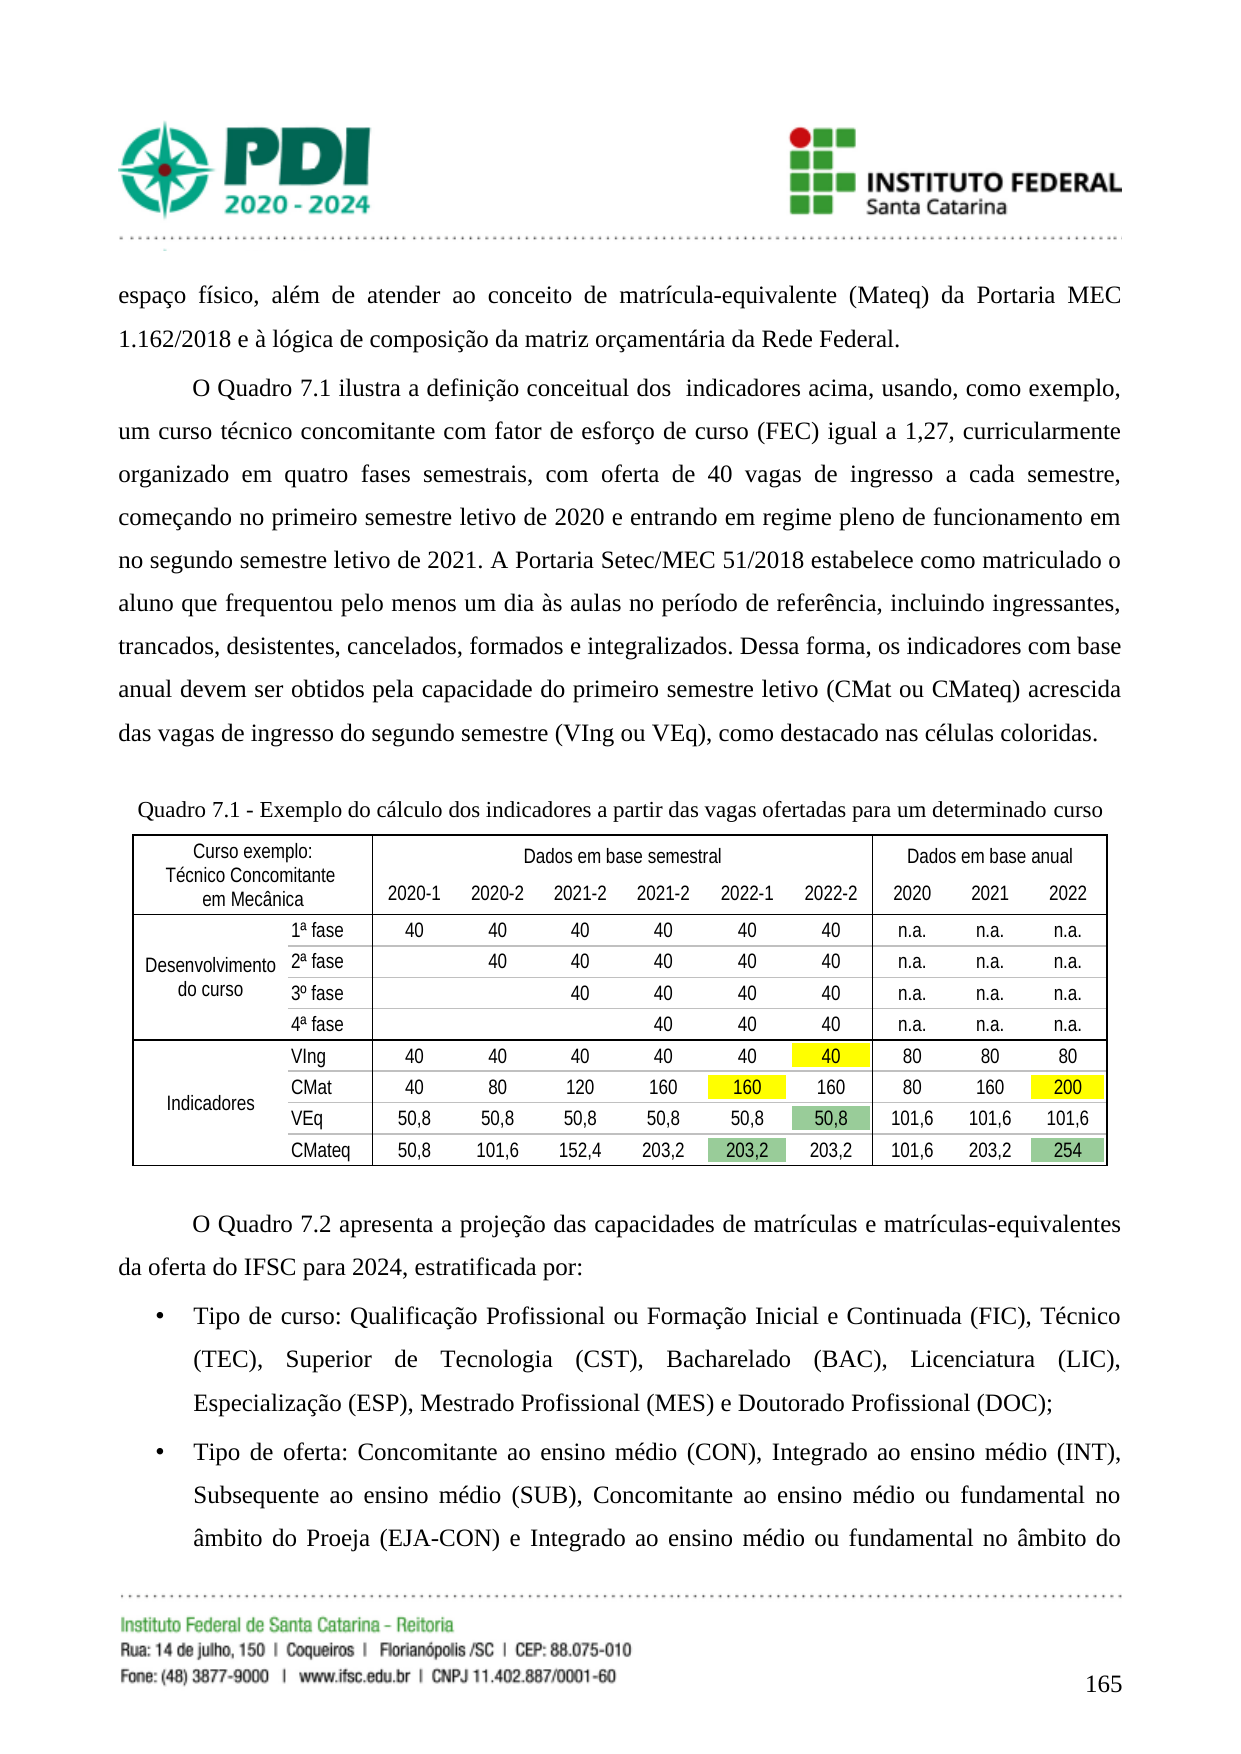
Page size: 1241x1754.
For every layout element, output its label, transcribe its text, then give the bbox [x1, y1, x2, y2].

table_cell n.a. [1029, 915, 1106, 945]
table_cell 160 [705, 1072, 789, 1102]
table_cell 40 [539, 915, 621, 945]
table_cell 40 [621, 915, 705, 945]
table_cell 40 [705, 1041, 789, 1070]
text espaço físico, além de atender ao conceito de matrícula-equivalente (Mateq) da Portaria MEC 1.162/2018 e à lógica de composição da matriz orçamentária da Rede Federal. [118, 281, 1122, 352]
list Tipo de oferta: Concomitante ao ensino médio (CON), Integrado ao ensino médio (INT), Subsequente ao ensino médio (SUB), Concomitante ao ensino médio ou fundamental no âmbito do Proeja (EJA-CON) e Integrado ao ensino médio ou fundamental no âmbito do [156, 1437, 1122, 1552]
table_cell 40 [789, 1009, 872, 1039]
table_cell n.a. [873, 1009, 951, 1039]
table_cell 40 [789, 1041, 872, 1070]
table_cell [539, 1009, 621, 1039]
text Quadro 7.1 - Exemplo do cálculo dos indicadores a partir das vagas ofertadas para um determinado curso [118, 796, 1122, 823]
table_cell n.a. [951, 915, 1028, 945]
table_cell 2022 [1029, 876, 1106, 914]
table_cell 101,6 [456, 1135, 539, 1164]
table_cell 40 [373, 915, 456, 945]
table_cell 203,2 [621, 1135, 705, 1164]
table_cell n.a. [951, 978, 1028, 1008]
table_cell CMateq [288, 1135, 372, 1164]
table_cell 40 [539, 1041, 621, 1070]
table_cell n.a. [873, 978, 951, 1008]
table_cell [373, 947, 456, 976]
table_cell 101,6 [951, 1103, 1028, 1133]
table_cell CMat [288, 1072, 372, 1102]
table_cell 50,8 [539, 1103, 621, 1133]
text O Quadro 7.1 ilustra a definição conceitual dos indicadores acima, usando, como exemplo, um curso técnico concomitante com fator de esforço de curso (FEC) igual a 1,27, curricularmente organizado em quatro fases semestrais, com oferta de 40 vagas de ingresso a cada semestre, começando no primeiro semestre letivo de 2020 e entrando em regime pleno de funcionamento em no segundo semestre letivo de 2021. A Portaria Setec/MEC 51/2018 estabelece como matriculado o aluno que frequentou pelo menos um dia às aulas no período de referência, incluindo ingressantes, trancados, desistentes, cancelados, formados e integralizados. Dessa forma, os indicadores com base anual devem ser obtidos pela capacidade do primeiro semestre letivo (CMat ou CMateq) acrescida das vagas de ingresso do segundo semestre (VIng ou VEq), como destacado nas células coloridas. [118, 373, 1122, 746]
table_cell 4ª fase [288, 1009, 372, 1039]
table_cell n.a. [1029, 947, 1106, 976]
table_cell 40 [456, 947, 539, 976]
table_cell 1ª fase [288, 915, 372, 945]
table_cell 40 [373, 1041, 456, 1070]
text O Quadro 7.2 apresenta a projeção das capacidades de matrículas e matrículas-equivalentes da oferta do IFSC para 2024, estratificada por: [118, 1209, 1122, 1281]
table_cell [373, 1009, 456, 1039]
table_cell 40 [705, 978, 789, 1008]
picture [118, 1582, 1122, 1699]
table_cell n.a. [951, 1009, 1028, 1039]
table_cell 152,4 [539, 1135, 621, 1164]
table_cell 40 [456, 1041, 539, 1070]
table_cell 40 [705, 947, 789, 976]
table_cell 40 [621, 978, 705, 1008]
table_cell 2021-2 [539, 876, 621, 914]
table_cell n.a. [873, 947, 951, 976]
table_cell Indicadores [134, 1041, 288, 1164]
table_cell n.a. [951, 947, 1028, 976]
table_cell 2022-1 [705, 876, 789, 914]
table_cell 2020-2 [456, 876, 539, 914]
table_cell 50,8 [621, 1103, 705, 1133]
table_cell 40 [705, 1009, 789, 1039]
table_cell n.a. [1029, 1009, 1106, 1039]
table_cell 101,6 [873, 1103, 951, 1133]
table_cell 50,8 [373, 1103, 456, 1133]
table_cell 2020-1 [373, 876, 456, 914]
picture [118, 117, 1122, 251]
table_cell [373, 978, 456, 1008]
table_cell VEq [288, 1103, 372, 1133]
table_cell VIng [288, 1041, 372, 1070]
table_cell 40 [621, 1009, 705, 1039]
table_cell Desenvolvimento do curso [134, 915, 288, 1039]
table_cell 40 [539, 978, 621, 1008]
table_cell 80 [456, 1072, 539, 1102]
table_cell 200 [1029, 1072, 1106, 1102]
table_cell 80 [1029, 1041, 1106, 1070]
table_cell 203,2 [705, 1135, 789, 1164]
table_cell 2020 [873, 876, 951, 914]
table_cell [456, 978, 539, 1008]
table_cell 203,2 [789, 1135, 872, 1164]
table_cell n.a. [873, 915, 951, 945]
list Tipo de curso: Qualificação Profissional ou Formação Inicial e Continuada (FIC), Técnico (TEC), Superior de Tecnologia (CST), Bacharelado (BAC), Licenciatura (LIC), Especialização (ESP), Mestrado Profissional (MES) e Doutorado Profissional (DOC); [156, 1301, 1122, 1416]
table_cell 203,2 [951, 1135, 1028, 1164]
table_cell 80 [873, 1072, 951, 1102]
table_cell 40 [789, 947, 872, 976]
table_cell 101,6 [1029, 1103, 1106, 1133]
table_header Dados em base semestral [373, 836, 872, 876]
table_cell n.a. [1029, 978, 1106, 1008]
table_cell 40 [621, 1041, 705, 1070]
table_cell 40 [373, 1072, 456, 1102]
table_cell 40 [539, 947, 621, 976]
table_cell 80 [951, 1041, 1028, 1070]
table_cell 40 [789, 915, 872, 945]
table_cell 50,8 [456, 1103, 539, 1133]
table_cell 80 [873, 1041, 951, 1070]
table_cell 3º fase [288, 978, 372, 1008]
table_header Curso exemplo: Técnico Concomitante em Mecânica [134, 836, 372, 914]
table_cell 50,8 [705, 1103, 789, 1133]
table_cell 160 [621, 1072, 705, 1102]
table_cell 101,6 [873, 1135, 951, 1164]
table_cell [456, 1009, 539, 1039]
table_cell 2ª fase [288, 947, 372, 976]
table_cell 50,8 [373, 1135, 456, 1164]
table_cell 40 [789, 978, 872, 1008]
table_cell 50,8 [789, 1103, 872, 1133]
table_cell 40 [705, 915, 789, 945]
table_cell 160 [789, 1072, 872, 1102]
table_cell 2022-2 [789, 876, 872, 914]
table_cell 160 [951, 1072, 1028, 1102]
table_cell 40 [456, 915, 539, 945]
table_cell 40 [621, 947, 705, 976]
table_header Dados em base anual [873, 836, 1106, 876]
table_cell 254 [1029, 1135, 1106, 1164]
table_cell 2021 [951, 876, 1028, 914]
table_cell 2021-2 [621, 876, 705, 914]
table_cell 120 [539, 1072, 621, 1102]
